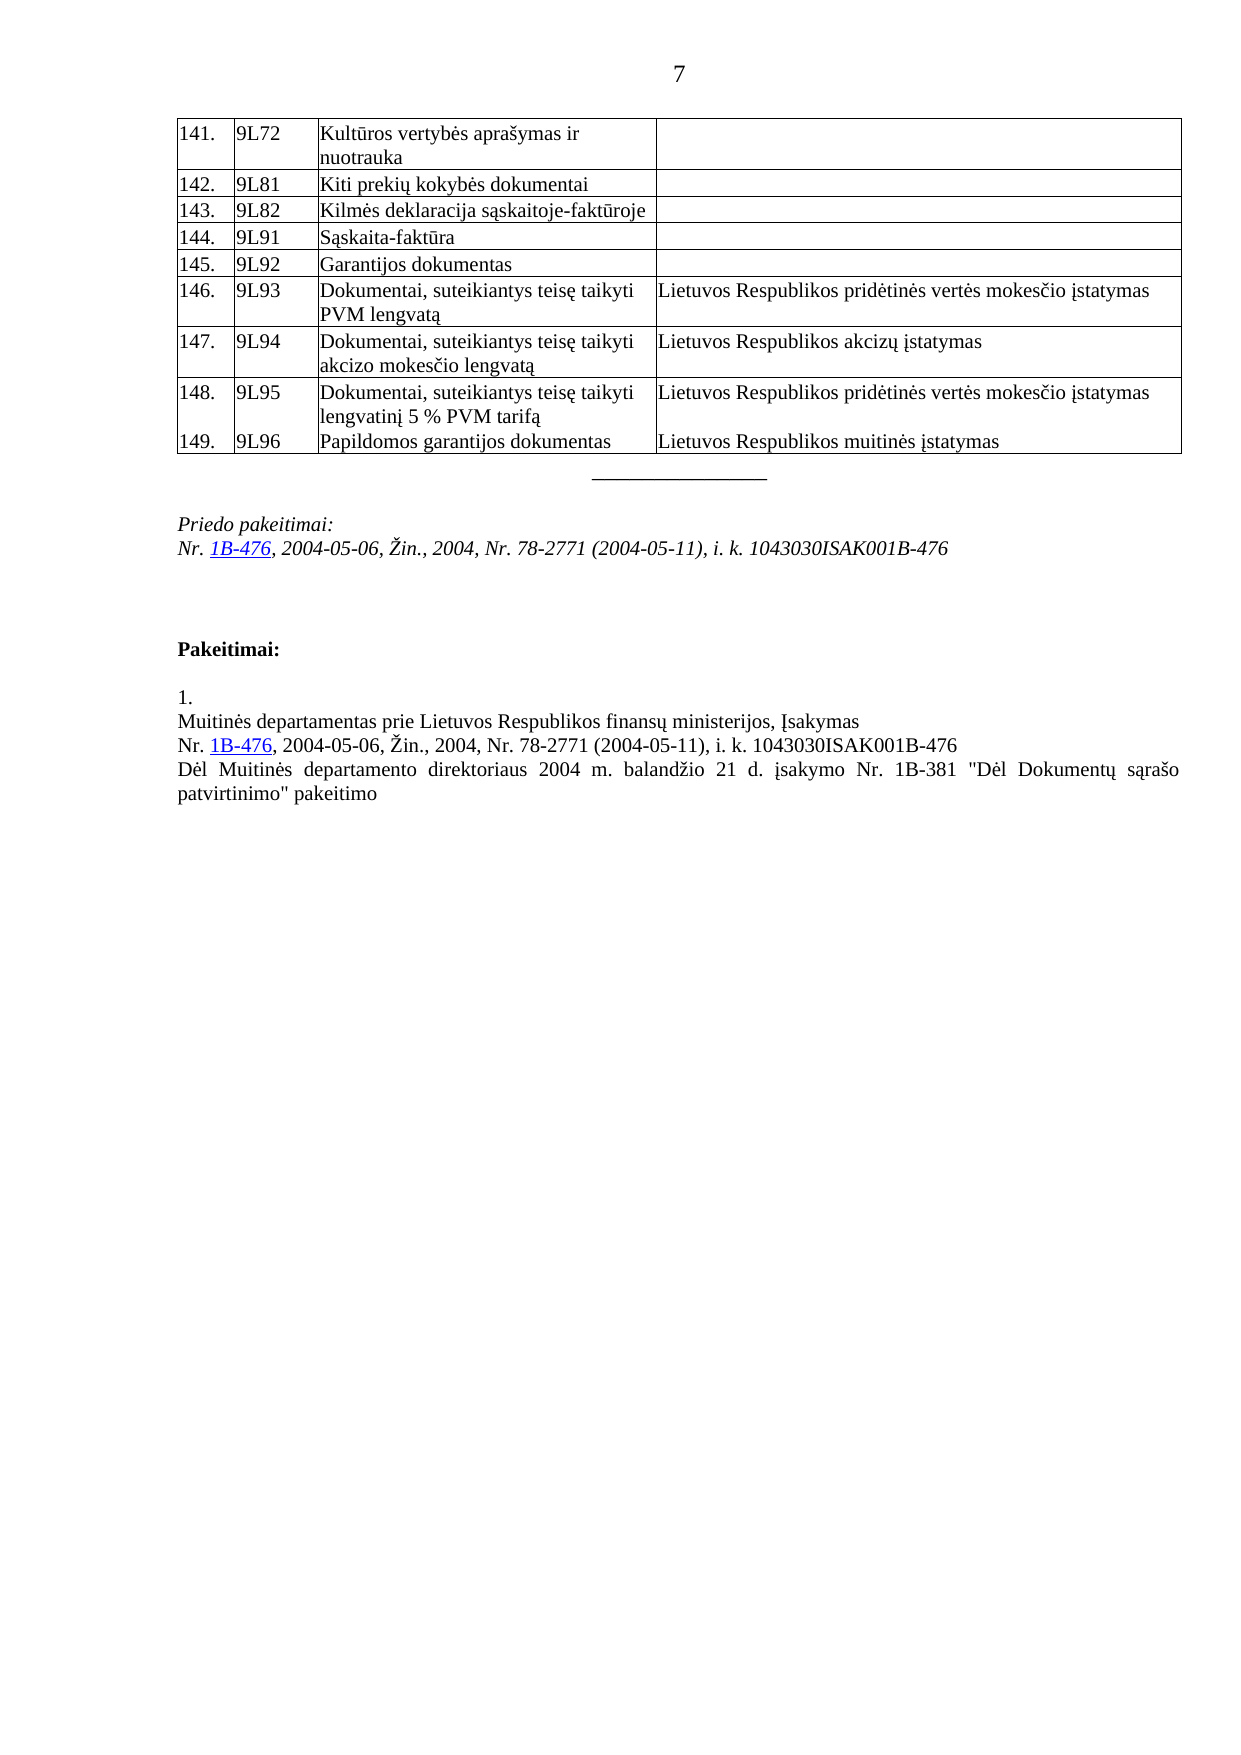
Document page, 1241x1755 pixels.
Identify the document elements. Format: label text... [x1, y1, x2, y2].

table_cell Sąskaita-faktūra [319, 223, 656, 249]
table_cell [657, 197, 1181, 222]
table_cell Garantijos dokumentas [319, 250, 656, 276]
table_cell Papildomos garantijos dokumentas [319, 428, 656, 453]
table_cell 148. [178, 378, 234, 428]
text Muitinės departamentas prie Lietuvos Respublikos finansų ministerijos, Įsakymas [177, 709, 1181, 733]
table_cell [657, 250, 1181, 276]
table_cell [657, 119, 1181, 169]
table_cell [657, 170, 1181, 196]
table_cell 9L72 [235, 119, 318, 169]
table_cell 9L91 [235, 223, 318, 249]
text ______________ [177, 454, 1181, 483]
table_cell 143. [178, 197, 234, 222]
table_cell Lietuvos Respublikos pridėtinės vertės mokesčio įstatymas [657, 277, 1181, 326]
table_cell 9L92 [235, 250, 318, 276]
table_cell Kultūros vertybės aprašymas ir nuotrauka [319, 119, 656, 169]
table_cell Dokumentai, suteikiantys teisę taikyti akcizo mokesčio lengvatą [319, 327, 656, 377]
table_cell 145. [178, 250, 234, 276]
table_cell 147. [178, 327, 234, 377]
table_cell 146. [178, 277, 234, 326]
table_cell 9L94 [235, 327, 318, 377]
text Pakeitimai: [177, 637, 1181, 661]
table_cell [657, 223, 1181, 249]
table_cell Dokumentai, suteikiantys teisę taikyti lengvatinį 5 % PVM tarifą [319, 378, 656, 428]
table_cell 9L95 [235, 378, 318, 428]
table_cell 9L93 [235, 277, 318, 326]
table_cell Lietuvos Respublikos pridėtinės vertės mokesčio įstatymas [657, 378, 1181, 428]
text 1. [177, 685, 1181, 709]
text Dėl Muitinės departamento direktoriaus 2004 m. balandžio 21 d. įsakymo Nr. 1B-381 "Dėl Dokumentų sąrašo patvirtinimo" pakeitimo [177, 757, 1181, 805]
table_cell 149. [178, 428, 234, 453]
text Nr. 1B-476, 2004-05-06, Žin., 2004, Nr. 78-2771 (2004-05-11), i. k. 1043030ISAK001B-476 [177, 733, 1181, 757]
table_cell 142. [178, 170, 234, 196]
table_cell 9L96 [235, 428, 318, 453]
text Priedo pakeitimai: [177, 512, 1181, 536]
table_cell Lietuvos Respublikos akcizų įstatymas [657, 327, 1181, 377]
text Nr. 1B-476, 2004-05-06, Žin., 2004, Nr. 78-2771 (2004-05-11), i. k. 1043030ISAK001B-476 [177, 536, 1181, 560]
table_cell Lietuvos Respublikos muitinės įstatymas [657, 428, 1181, 453]
table_cell 9L81 [235, 170, 318, 196]
table_cell Kiti prekių kokybės dokumentai [319, 170, 656, 196]
table_cell Dokumentai, suteikiantys teisę taikyti PVM lengvatą [319, 277, 656, 326]
table_cell 144. [178, 223, 234, 249]
table_cell 9L82 [235, 197, 318, 222]
table_cell Kilmės deklaracija sąskaitoje-faktūroje [319, 197, 656, 222]
table_cell 141. [178, 119, 234, 169]
